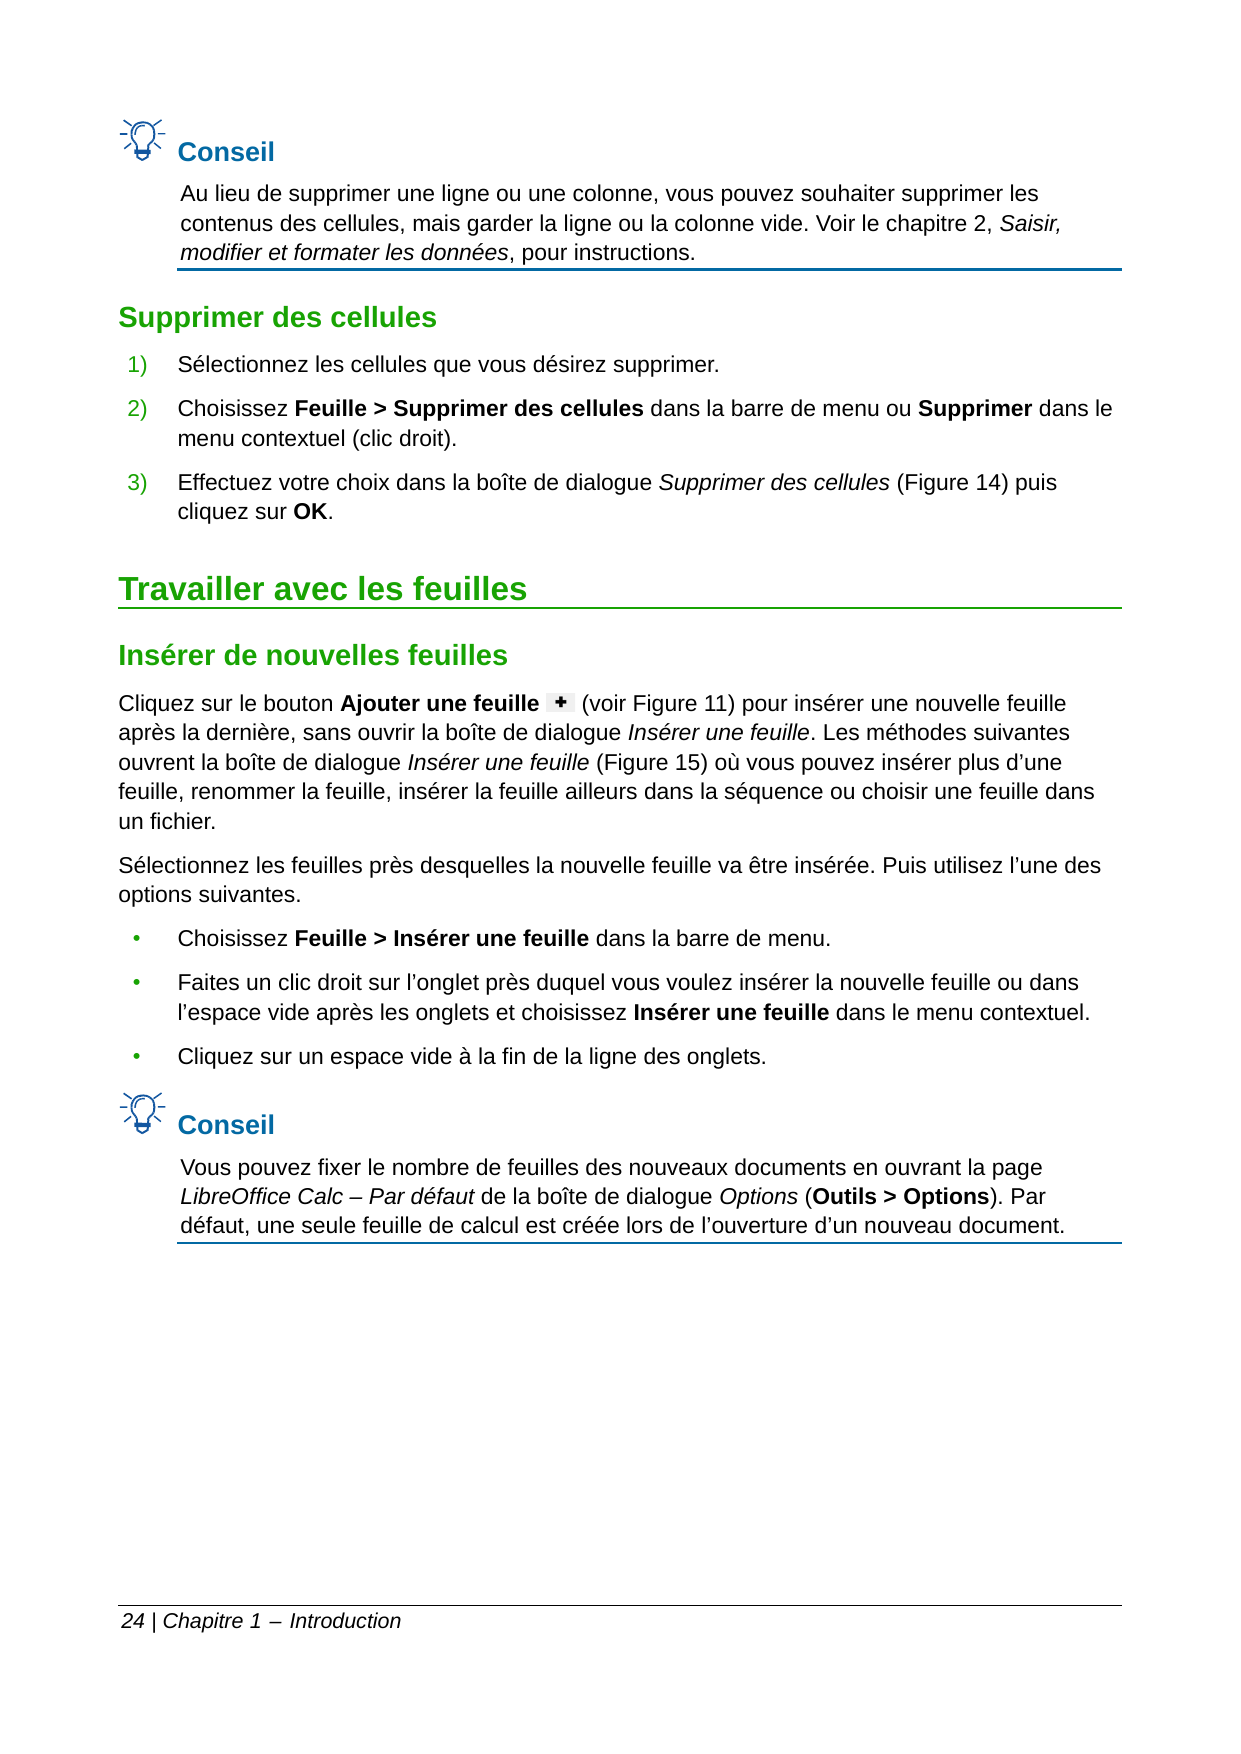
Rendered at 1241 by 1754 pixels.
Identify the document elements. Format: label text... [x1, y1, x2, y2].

subtitle Travailler avec les feuilles [118, 568, 1122, 607]
list Conseil [118, 1091, 1122, 1140]
text Au lieu de supprimer une ligne ou une colonne, vous pouvez souhaiter supprimer les contenus des cellules, mais garder la ligne ou la colonne vide. Voir le chapitre 2, Saisir, modifier et formater les données, pour instructions. [177, 174, 1122, 268]
list Conseil [118, 118, 1122, 167]
list Cliquez sur un espace vide à la fin de la ligne des onglets. [133, 1040, 1122, 1069]
list Effectuez votre choix dans la boîte de dialogue Supprimer des cellules (Figure 14) puis cliquez sur OK. [148, 466, 1122, 524]
subtitle Insérer de nouvelles feuilles [118, 638, 1122, 672]
subtitle Supprimer des cellules [118, 300, 1122, 333]
list Faites un clic droit sur l’onglet près duquel vous voulez insérer la nouvelle feuille ou dans l’espace vide après les onglets et choisissez Insérer une feuille dans le menu contextuel. [133, 966, 1122, 1025]
text Cliquez sur le bouton Ajouter une feuille (voir Figure 11) pour insérer une nouvelle feuille après la dernière, sans ouvrir la boîte de dialogue Insérer une feuille. Les méthodes suivantes ouvrent la boîte de dialogue Insérer une feuille (Figure 15) où vous pouvez insérer plus d’une feuille, renommer la feuille, insérer la feuille ailleurs dans la séquence ou choisir une feuille dans un fichier. [118, 687, 1122, 834]
list Choisissez Feuille > Supprimer des cellules dans la barre de menu ou Supprimer dans le menu contextuel (clic droit). [148, 392, 1122, 451]
picture [546, 693, 576, 712]
list Choisissez Feuille > Insérer une feuille dans la barre de menu. [133, 922, 1122, 952]
text Sélectionnez les feuilles près desquelles la nouvelle feuille va être insérée. Puis utilisez l’une des options suivantes. [118, 848, 1122, 907]
list Sélectionnez les cellules que vous désirez supprimer. [148, 348, 1122, 377]
text Vous pouvez fixer le nombre de feuilles des nouveaux documents en ouvrant la page LibreOffice Calc – Par défaut de la boîte de dialogue Options (Outils > Options). Par défaut, une seule feuille de calcul est créée lors de l’ouverture d’un nouveau document. [177, 1147, 1122, 1242]
